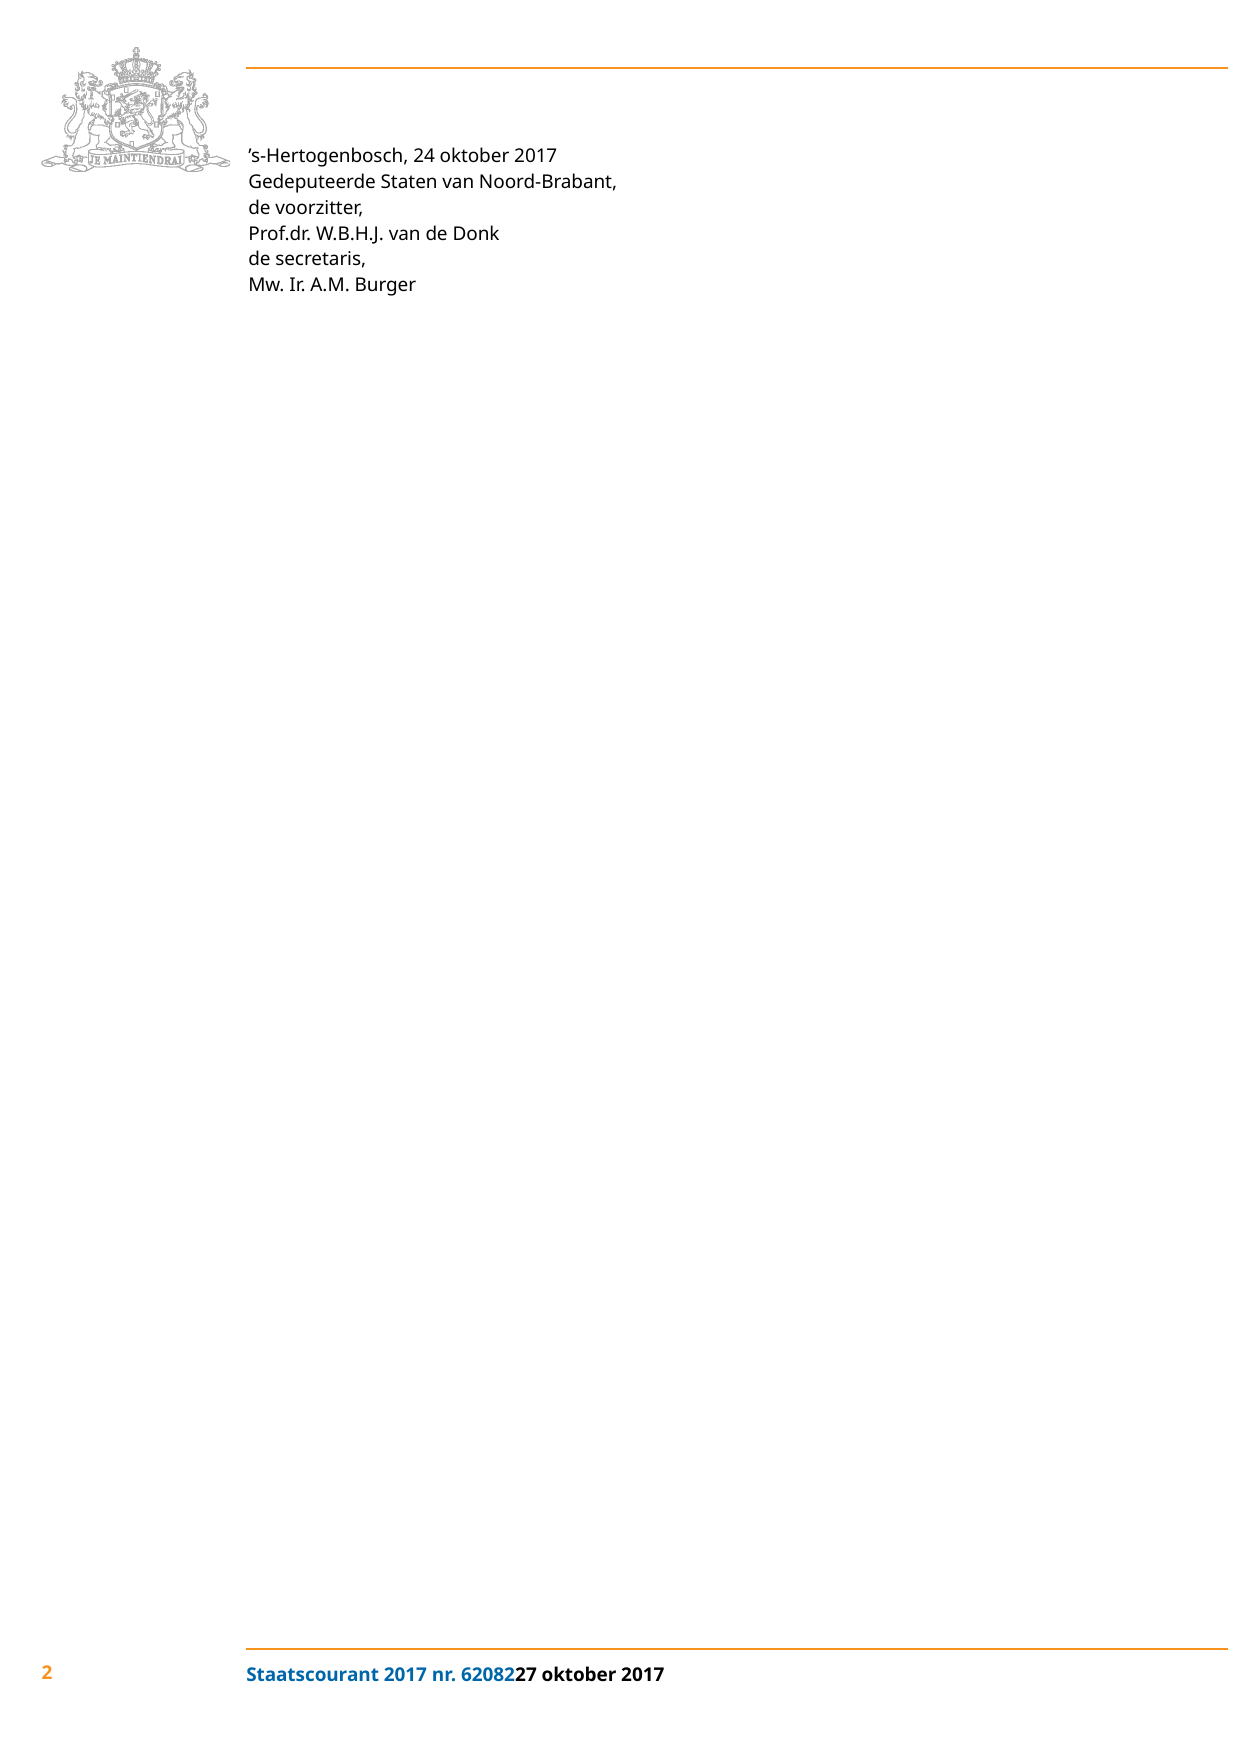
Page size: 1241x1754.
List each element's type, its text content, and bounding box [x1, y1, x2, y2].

text de secretaris, [248, 246, 1152, 271]
picture [41, 47, 231, 172]
text Mw. Ir. A.M. Burger [248, 271, 1152, 297]
text ’s-Hertogenbosch, 24 oktober 2017 [248, 143, 1152, 168]
text de voorzitter, [248, 194, 1152, 220]
text Prof.dr. W.B.H.J. van de Donk [248, 220, 1152, 246]
text Gedeputeerde Staten van Noord-Brabant, [248, 168, 1152, 194]
